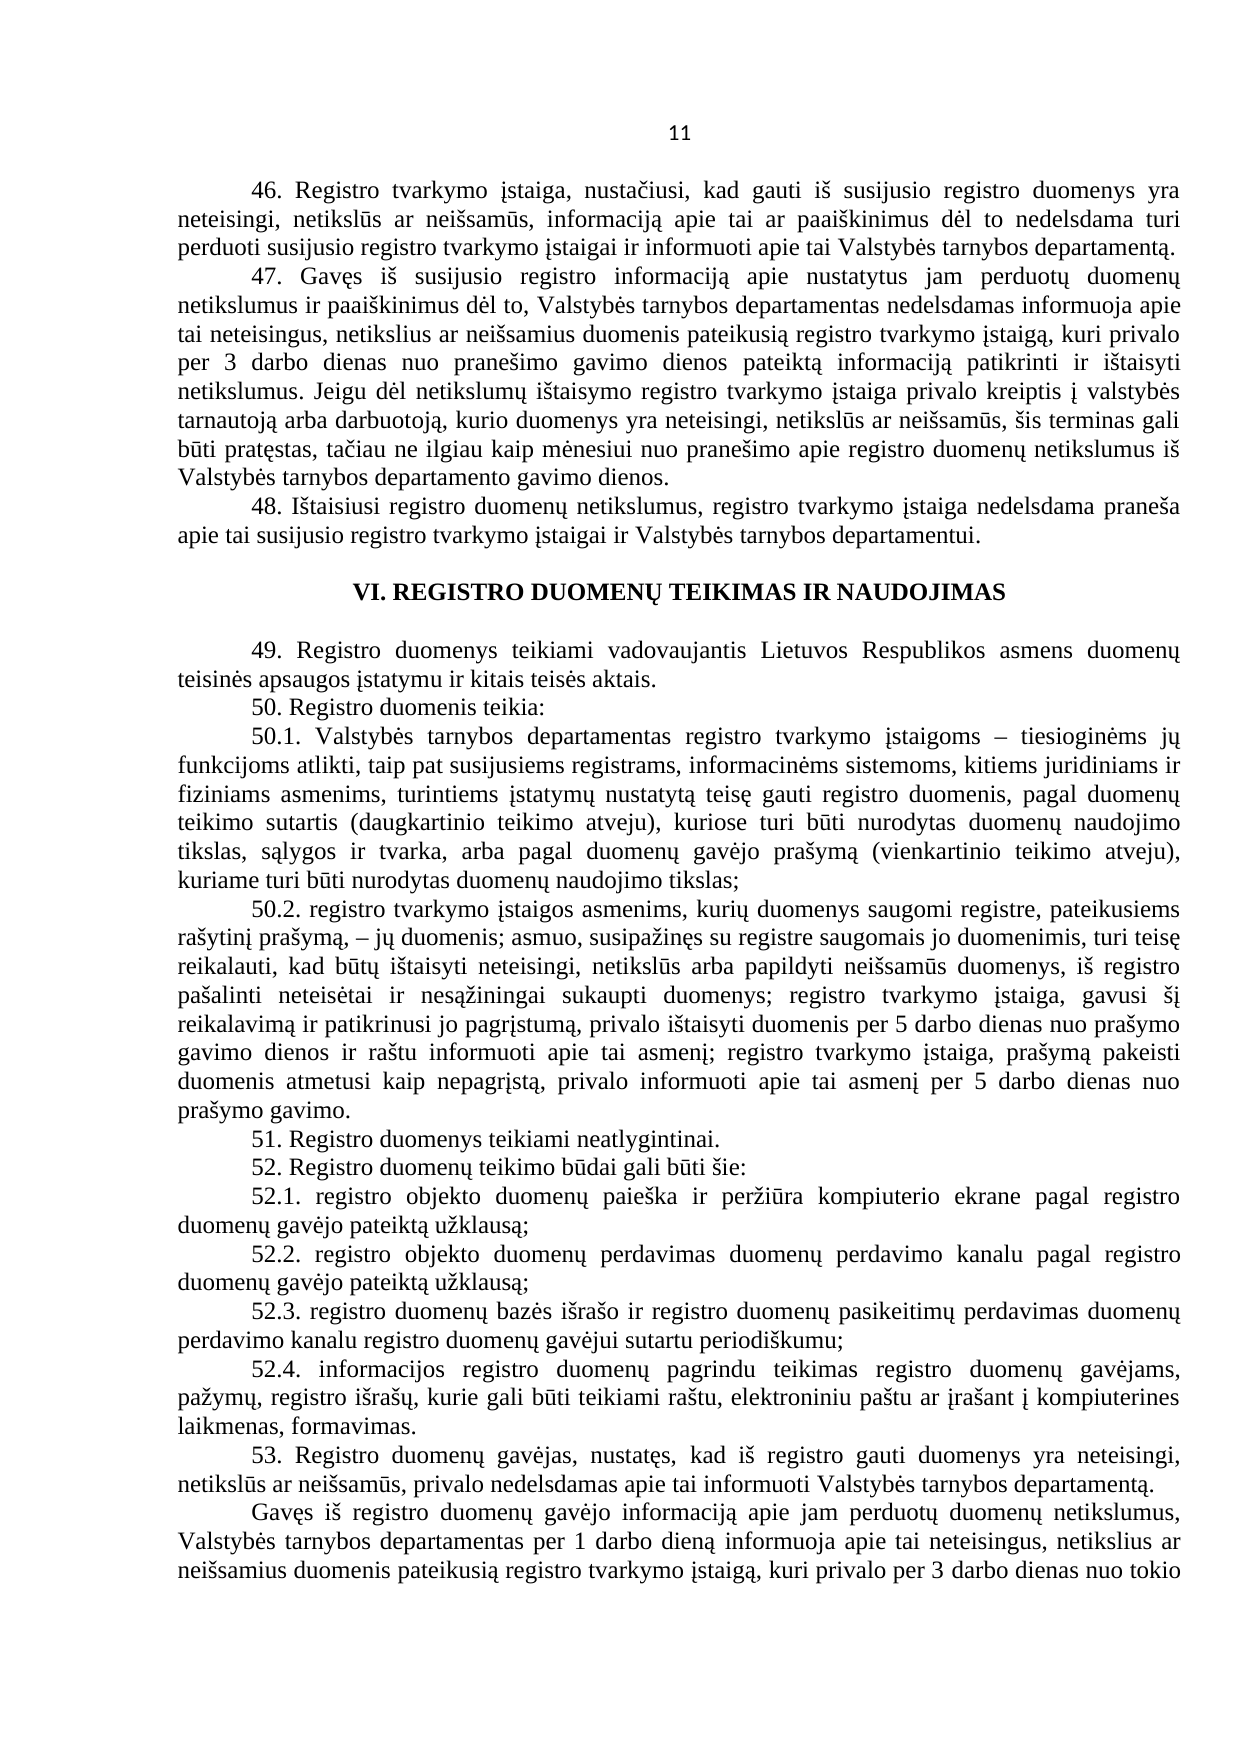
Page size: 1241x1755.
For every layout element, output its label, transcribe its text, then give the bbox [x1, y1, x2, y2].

text VI. REGISTRO DUOMENŲ TEIKIMAS IR NAUDOJIMAS [177, 577, 1181, 606]
text 52.1. registro objekto duomenų paieška ir peržiūra kompiuterio ekrane pagal registro duomenų gavėjo pateiktą užklausą; [177, 1181, 1181, 1239]
text 52.2. registro objekto duomenų perdavimas duomenų perdavimo kanalu pagal registro duomenų gavėjo pateiktą užklausą; [177, 1239, 1181, 1296]
text 47. Gavęs iš susijusio registro informaciją apie nustatytus jam perduotų duomenų netikslumus ir paaiškinimus dėl to, Valstybės tarnybos departamentas nedelsdamas informuoja apie tai neteisingus, netikslius ar neišsamius duomenis pateikusią registro tvarkymo įstaigą, kuri privalo per 3 darbo dienas nuo pranešimo gavimo dienos pateiktą informaciją patikrinti ir ištaisyti netikslumus. Jeigu dėl netikslumų ištaisymo registro tvarkymo įstaiga privalo kreiptis į valstybės tarnautoją arba darbuotoją, kurio duomenys yra neteisingi, netikslūs ar neišsamūs, šis terminas gali būti pratęstas, tačiau ne ilgiau kaip mėnesiui nuo pranešimo apie registro duomenų netikslumus iš Valstybės tarnybos departamento gavimo dienos. [177, 261, 1181, 491]
text 49. Registro duomenys teikiami vadovaujantis Lietuvos Respublikos asmens duomenų teisinės apsaugos įstatymu ir kitais teisės aktais. [177, 635, 1181, 692]
text 48. Ištaisiusi registro duomenų netikslumus, registro tvarkymo įstaiga nedelsdama praneša apie tai susijusio registro tvarkymo įstaigai ir Valstybės tarnybos departamentui. [177, 491, 1181, 549]
text 53. Registro duomenų gavėjas, nustatęs, kad iš registro gauti duomenys yra neteisingi, netikslūs ar neišsamūs, privalo nedelsdamas apie tai informuoti Valstybės tarnybos departamentą. [177, 1440, 1181, 1497]
text 50. Registro duomenis teikia: [177, 692, 1181, 721]
text 52.3. registro duomenų bazės išrašo ir registro duomenų pasikeitimų perdavimas duomenų perdavimo kanalu registro duomenų gavėjui sutartu periodiškumu; [177, 1296, 1181, 1354]
text 51. Registro duomenys teikiami neatlygintinai. [177, 1124, 1181, 1152]
text 46. Registro tvarkymo įstaiga, nustačiusi, kad gauti iš susijusio registro duomenys yra neteisingi, netikslūs ar neišsamūs, informaciją apie tai ar paaiškinimus dėl to nedelsdama turi perduoti susijusio registro tvarkymo įstaigai ir informuoti apie tai Valstybės tarnybos departamentą. [177, 175, 1181, 261]
text 52. Registro duomenų teikimo būdai gali būti šie: [177, 1152, 1181, 1181]
text 52.4. informacijos registro duomenų pagrindu teikimas registro duomenų gavėjams, pažymų, registro išrašų, kurie gali būti teikiami raštu, elektroniniu paštu ar įrašant į kompiuterines laikmenas, formavimas. [177, 1354, 1181, 1440]
text 50.2. registro tvarkymo įstaigos asmenims, kurių duomenys saugomi registre, pateikusiems rašytinį prašymą, – jų duomenis; asmuo, susipažinęs su registre saugomais jo duomenimis, turi teisę reikalauti, kad būtų ištaisyti neteisingi, netikslūs arba papildyti neišsamūs duomenys, iš registro pašalinti neteisėtai ir nesąžiningai sukaupti duomenys; registro tvarkymo įstaiga, gavusi šį reikalavimą ir patikrinusi jo pagrįstumą, privalo ištaisyti duomenis per 5 darbo dienas nuo prašymo gavimo dienos ir raštu informuoti apie tai asmenį; registro tvarkymo įstaiga, prašymą pakeisti duomenis atmetusi kaip nepagrįstą, privalo informuoti apie tai asmenį per 5 darbo dienas nuo prašymo gavimo. [177, 894, 1181, 1124]
text Gavęs iš registro duomenų gavėjo informaciją apie jam perduotų duomenų netikslumus, Valstybės tarnybos departamentas per 1 darbo dieną informuoja apie tai neteisingus, netikslius ar neišsamius duomenis pateikusią registro tvarkymo įstaigą, kuri privalo per 3 darbo dienas nuo tokio [177, 1497, 1181, 1584]
text 50.1. Valstybės tarnybos departamentas registro tvarkymo įstaigoms – tiesioginėms jų funkcijoms atlikti, taip pat susijusiems registrams, informacinėms sistemoms, kitiems juridiniams ir fiziniams asmenims, turintiems įstatymų nustatytą teisę gauti registro duomenis, pagal duomenų teikimo sutartis (daugkartinio teikimo atveju), kuriose turi būti nurodytas duomenų naudojimo tikslas, sąlygos ir tvarka, arba pagal duomenų gavėjo prašymą (vienkartinio teikimo atveju), kuriame turi būti nurodytas duomenų naudojimo tikslas; [177, 721, 1181, 894]
